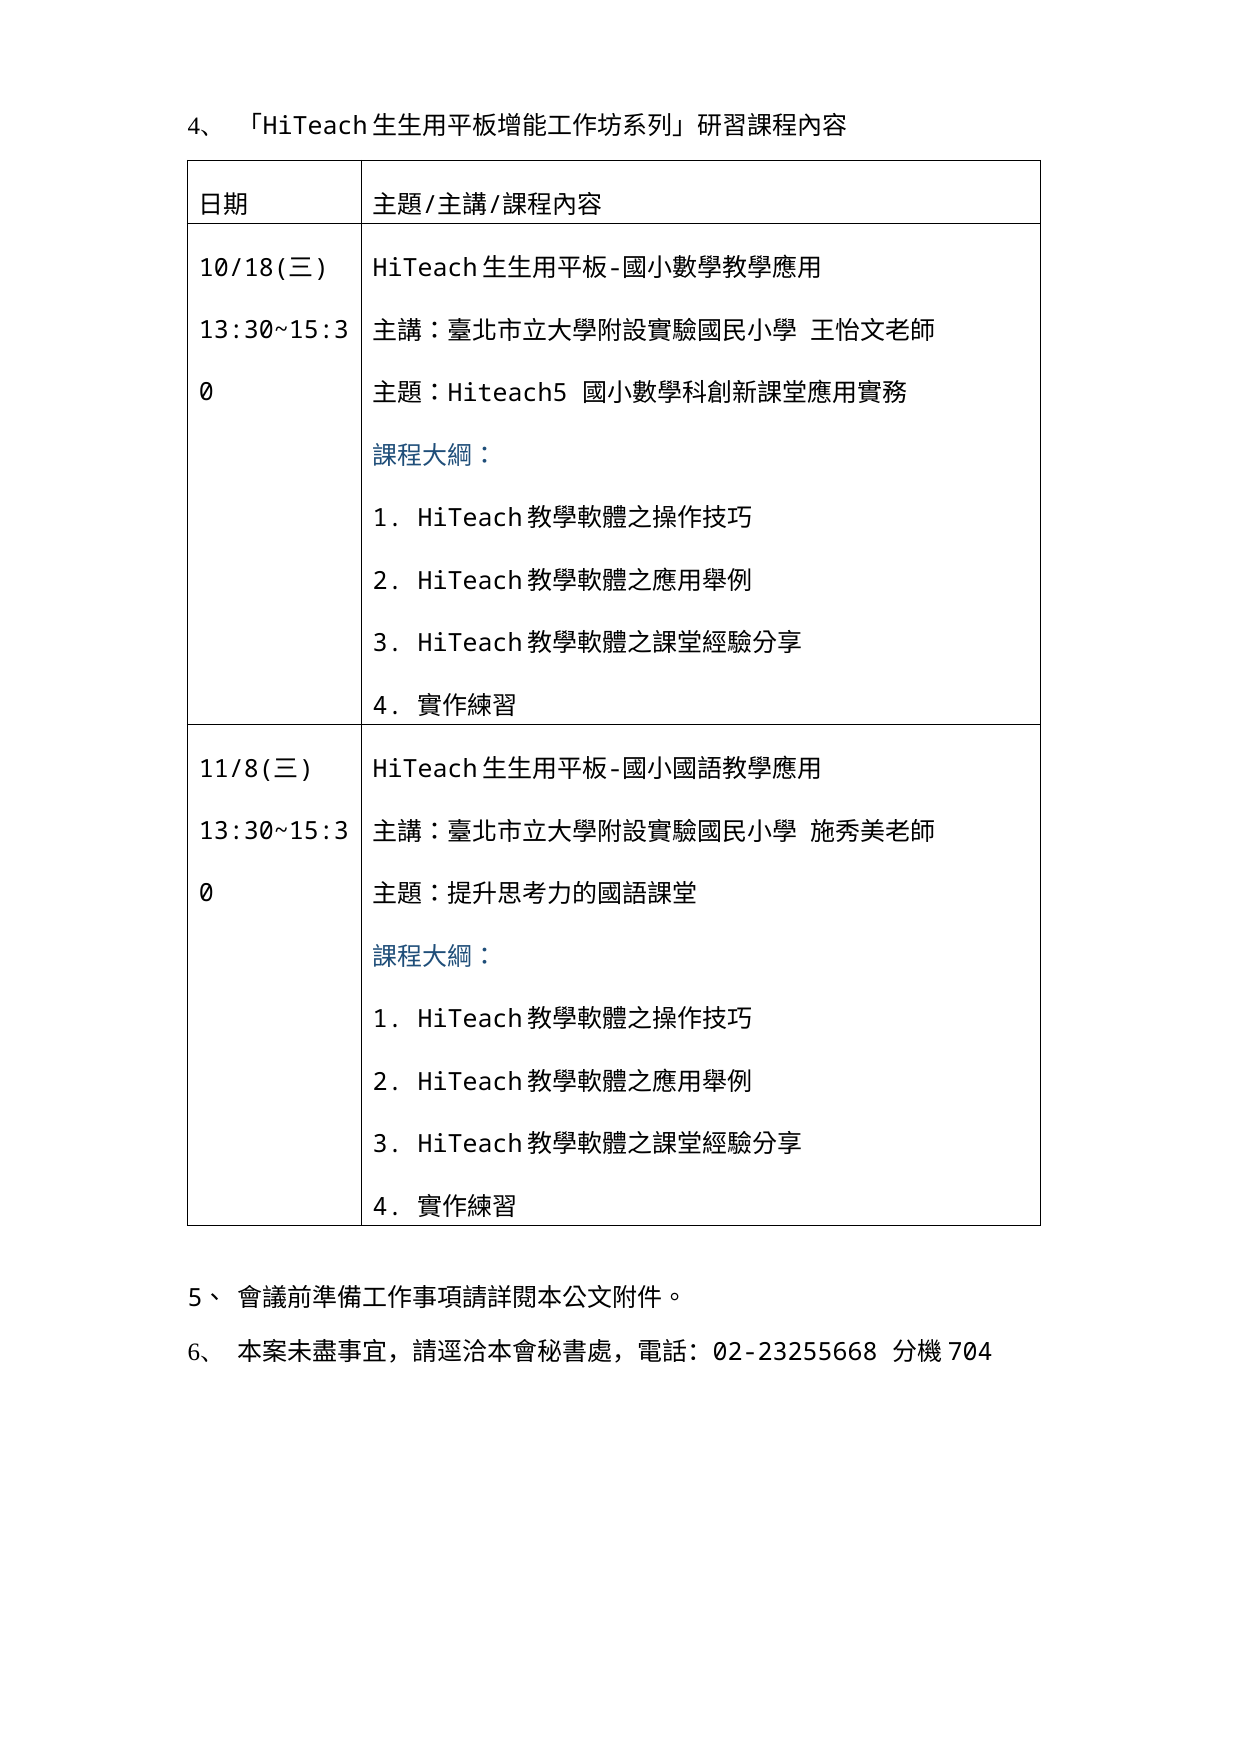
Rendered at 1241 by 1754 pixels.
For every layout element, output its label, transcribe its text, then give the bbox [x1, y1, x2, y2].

table_header 主題/主講/課程內容 [362, 161, 1040, 223]
list 會議前準備工作事項請詳閱本公文附件。 [187, 1277, 1093, 1314]
list 本案未盡事宜，請逕洽本會秘書處，電話：02-23255668 分機704 [187, 1332, 1093, 1368]
table_cell 10/18(三) 13:30~15:30 [188, 224, 361, 724]
table_header 日期 [188, 161, 361, 223]
table_cell HiTeach生生用平板-國小國語教學應用 主講：臺北市立大學附設實驗國民小學 施秀美老師 主題：提升思考力的國語課堂 課程大綱： 1. HiTeach教學軟體之操作技巧 2. HiTeach教學軟體之應用舉例 3. HiTeach教學軟體之課堂經驗分享 4. 實作練習 [362, 725, 1040, 1225]
list 「HiTeach生生用平板增能工作坊系列」研習課程內容 [187, 105, 1093, 142]
table_cell HiTeach生生用平板-國小數學教學應用 主講：臺北市立大學附設實驗國民小學 王怡文老師 主題：Hiteach5 國小數學科創新課堂應用實務 課程大綱： 1. HiTeach教學軟體之操作技巧 2. HiTeach教學軟體之應用舉例 3. HiTeach教學軟體之課堂經驗分享 4. 實作練習 [362, 224, 1040, 724]
table_cell 11/8(三) 13:30~15:30 [188, 725, 361, 1225]
